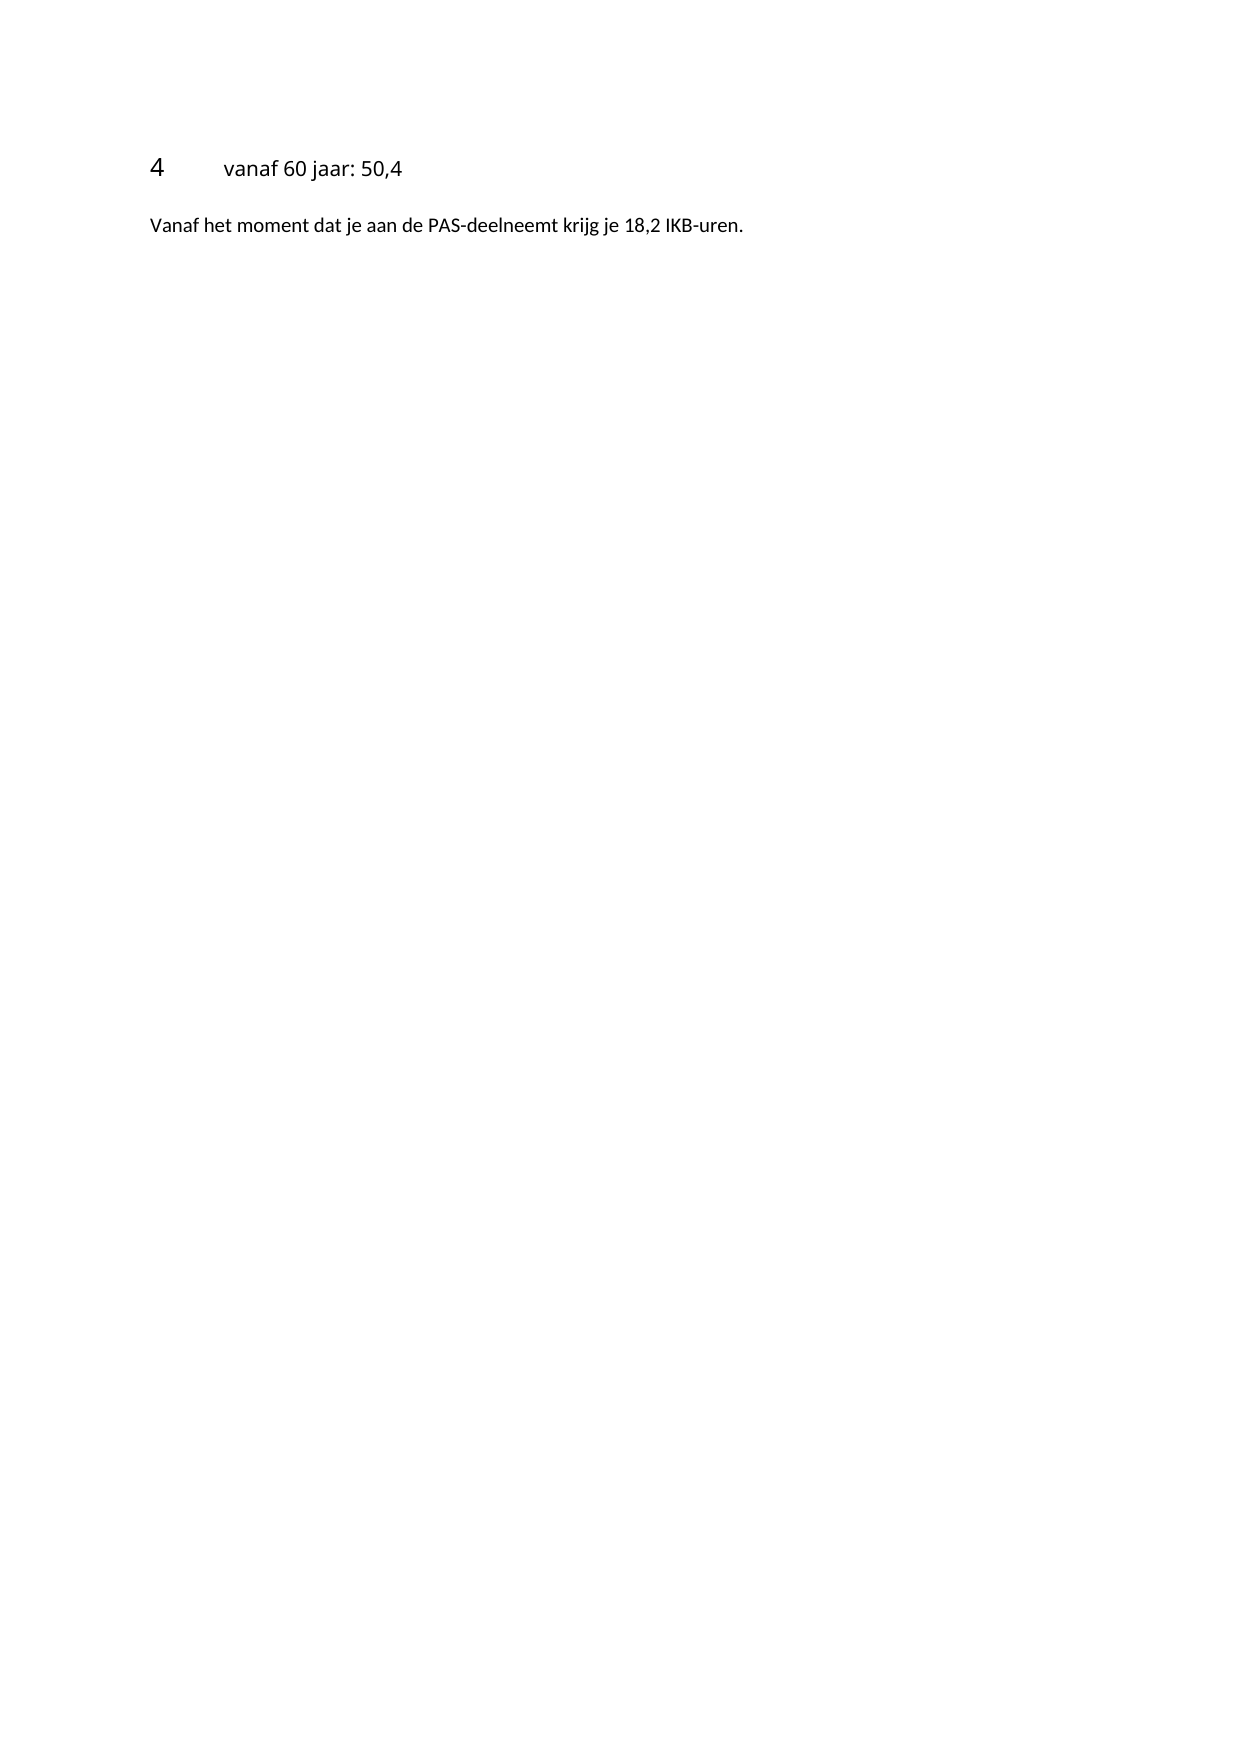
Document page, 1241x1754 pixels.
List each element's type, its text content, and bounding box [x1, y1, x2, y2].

text Vanaf het moment dat je aan de PAS-deelneemt krijg je 18,2 IKB-uren. [150, 212, 1090, 238]
list vanaf 60 jaar: 50,4 [150, 150, 1090, 184]
